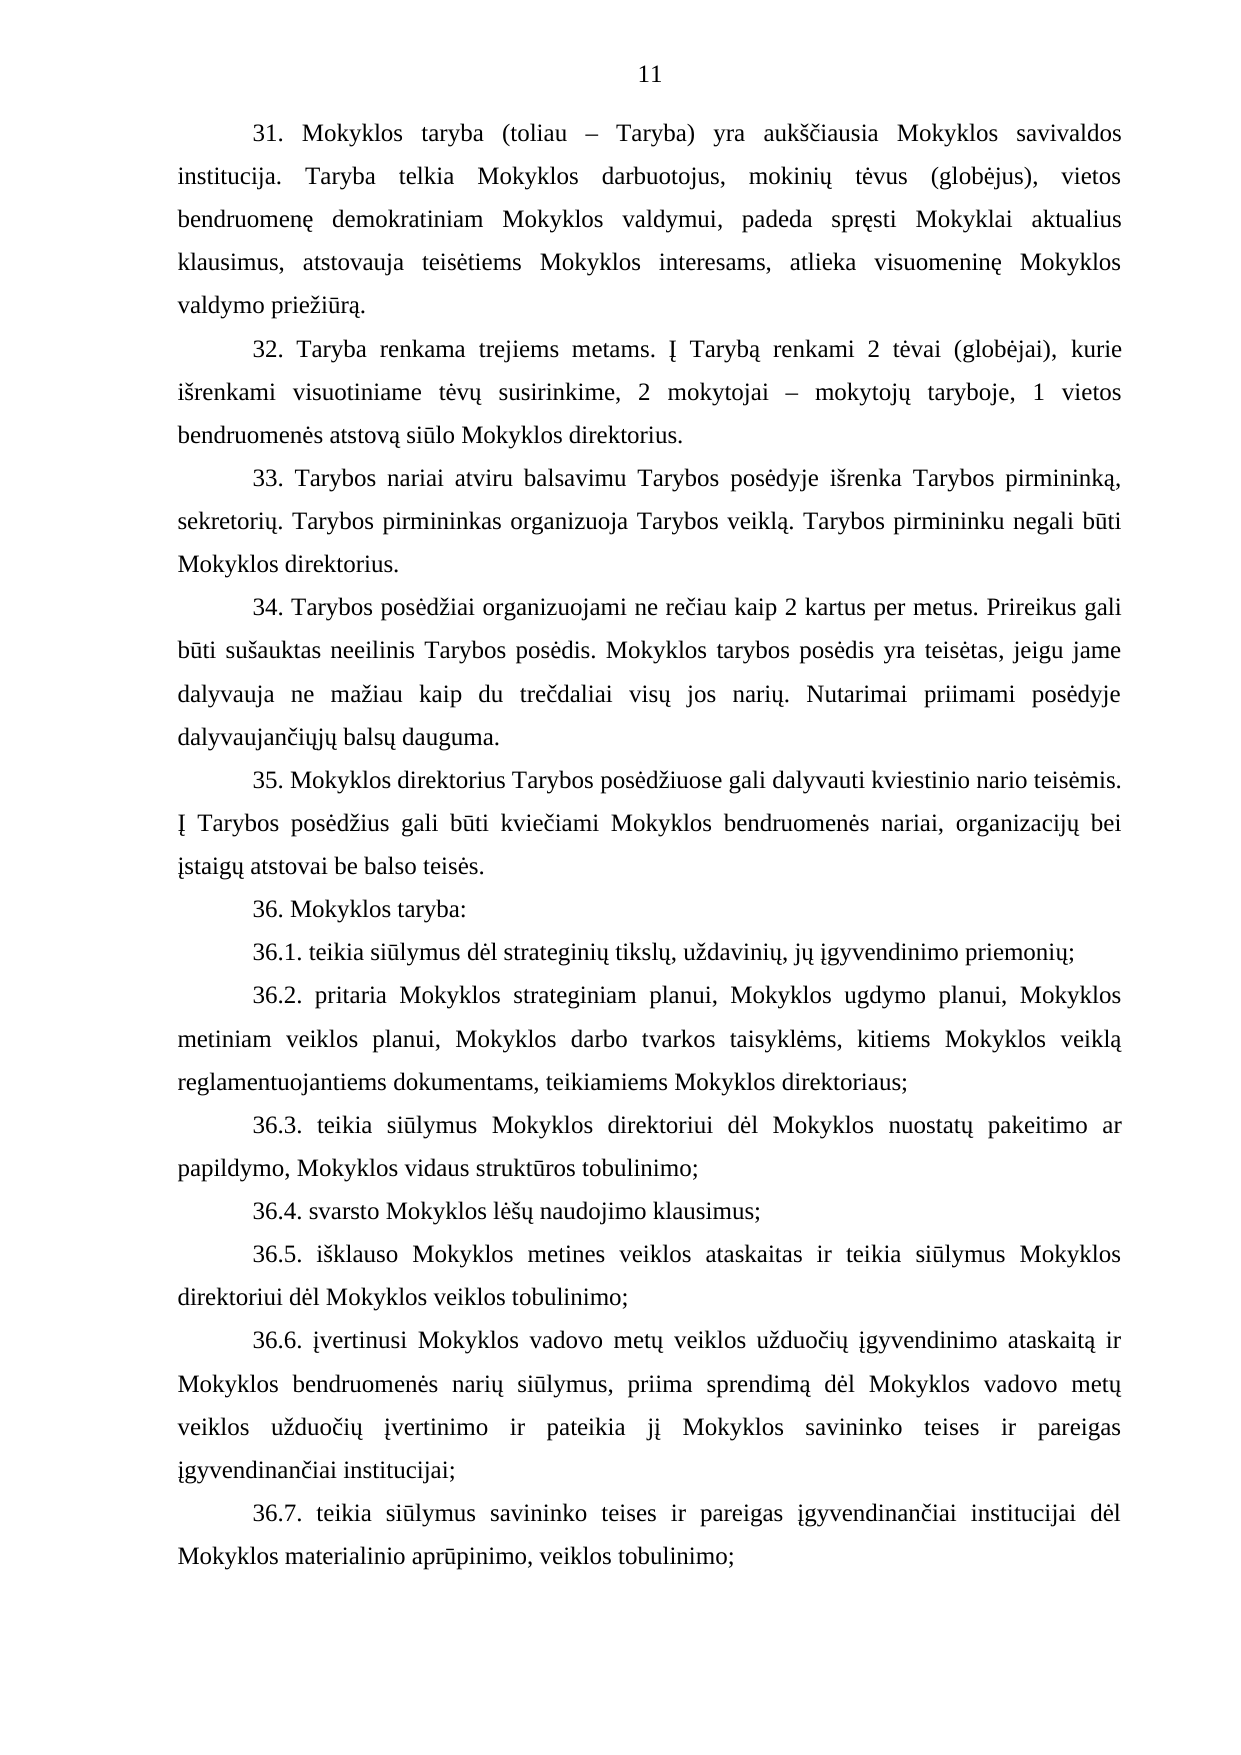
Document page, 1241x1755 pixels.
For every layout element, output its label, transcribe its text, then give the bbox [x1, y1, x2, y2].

text 36.3. teikia siūlymus Mokyklos direktoriui dėl Mokyklos nuostatų pakeitimo ar papildymo, Mokyklos vidaus struktūros tobulinimo; [177, 1110, 1122, 1182]
text 32. Taryba renkama trejiems metams. Į Tarybą renkami 2 tėvai (globėjai), kurie išrenkami visuotiniame tėvų susirinkime, 2 mokytojai – mokytojų taryboje, 1 vietos bendruomenės atstovą siūlo Mokyklos direktorius. [177, 334, 1122, 449]
text 36. Mokyklos taryba: [177, 894, 1122, 923]
text 33. Tarybos nariai atviru balsavimu Tarybos posėdyje išrenka Tarybos pirmininką, sekretorių. Tarybos pirmininkas organizuoja Tarybos veiklą. Tarybos pirmininku negali būti Mokyklos direktorius. [177, 463, 1122, 578]
text 36.5. išklauso Mokyklos metines veiklos ataskaitas ir teikia siūlymus Mokyklos direktoriui dėl Mokyklos veiklos tobulinimo; [177, 1239, 1122, 1311]
text 36.2. pritaria Mokyklos strateginiam planui, Mokyklos ugdymo planui, Mokyklos metiniam veiklos planui, Mokyklos darbo tvarkos taisyklėms, kitiems Mokyklos veiklą reglamentuojantiems dokumentams, teikiamiems Mokyklos direktoriaus; [177, 981, 1122, 1096]
text 34. Tarybos posėdžiai organizuojami ne rečiau kaip 2 kartus per metus. Prireikus gali būti sušauktas neeilinis Tarybos posėdis. Mokyklos tarybos posėdis yra teisėtas, jeigu jame dalyvauja ne mažiau kaip du trečdaliai visų jos narių. Nutarimai priimami posėdyje dalyvaujančiųjų balsų dauguma. [177, 592, 1122, 751]
text 35. Mokyklos direktorius Tarybos posėdžiuose gali dalyvauti kviestinio nario teisėmis. Į Tarybos posėdžius gali būti kviečiami Mokyklos bendruomenės nariai, organizacijų bei įstaigų atstovai be balso teisės. [177, 765, 1122, 880]
text 36.1. teikia siūlymus dėl strateginių tikslų, uždavinių, jų įgyvendinimo priemonių; [177, 937, 1122, 966]
text 36.6. įvertinusi Mokyklos vadovo metų veiklos užduočių įgyvendinimo ataskaitą ir Mokyklos bendruomenės narių siūlymus, priima sprendimą dėl Mokyklos vadovo metų veiklos užduočių įvertinimo ir pateikia jį Mokyklos savininko teises ir pareigas įgyvendinančiai institucijai; [177, 1326, 1122, 1484]
text 36.7. teikia siūlymus savininko teises ir pareigas įgyvendinančiai institucijai dėl Mokyklos materialinio aprūpinimo, veiklos tobulinimo; [177, 1498, 1122, 1570]
text 36.4. svarsto Mokyklos lėšų naudojimo klausimus; [177, 1196, 1122, 1225]
text 31. Mokyklos taryba (toliau – Taryba) yra aukščiausia Mokyklos savivaldos institucija. Taryba telkia Mokyklos darbuotojus, mokinių tėvus (globėjus), vietos bendruomenę demokratiniam Mokyklos valdymui, padeda spręsti Mokyklai aktualius klausimus, atstovauja teisėtiems Mokyklos interesams, atlieka visuomeninę Mokyklos valdymo priežiūrą. [177, 118, 1122, 319]
